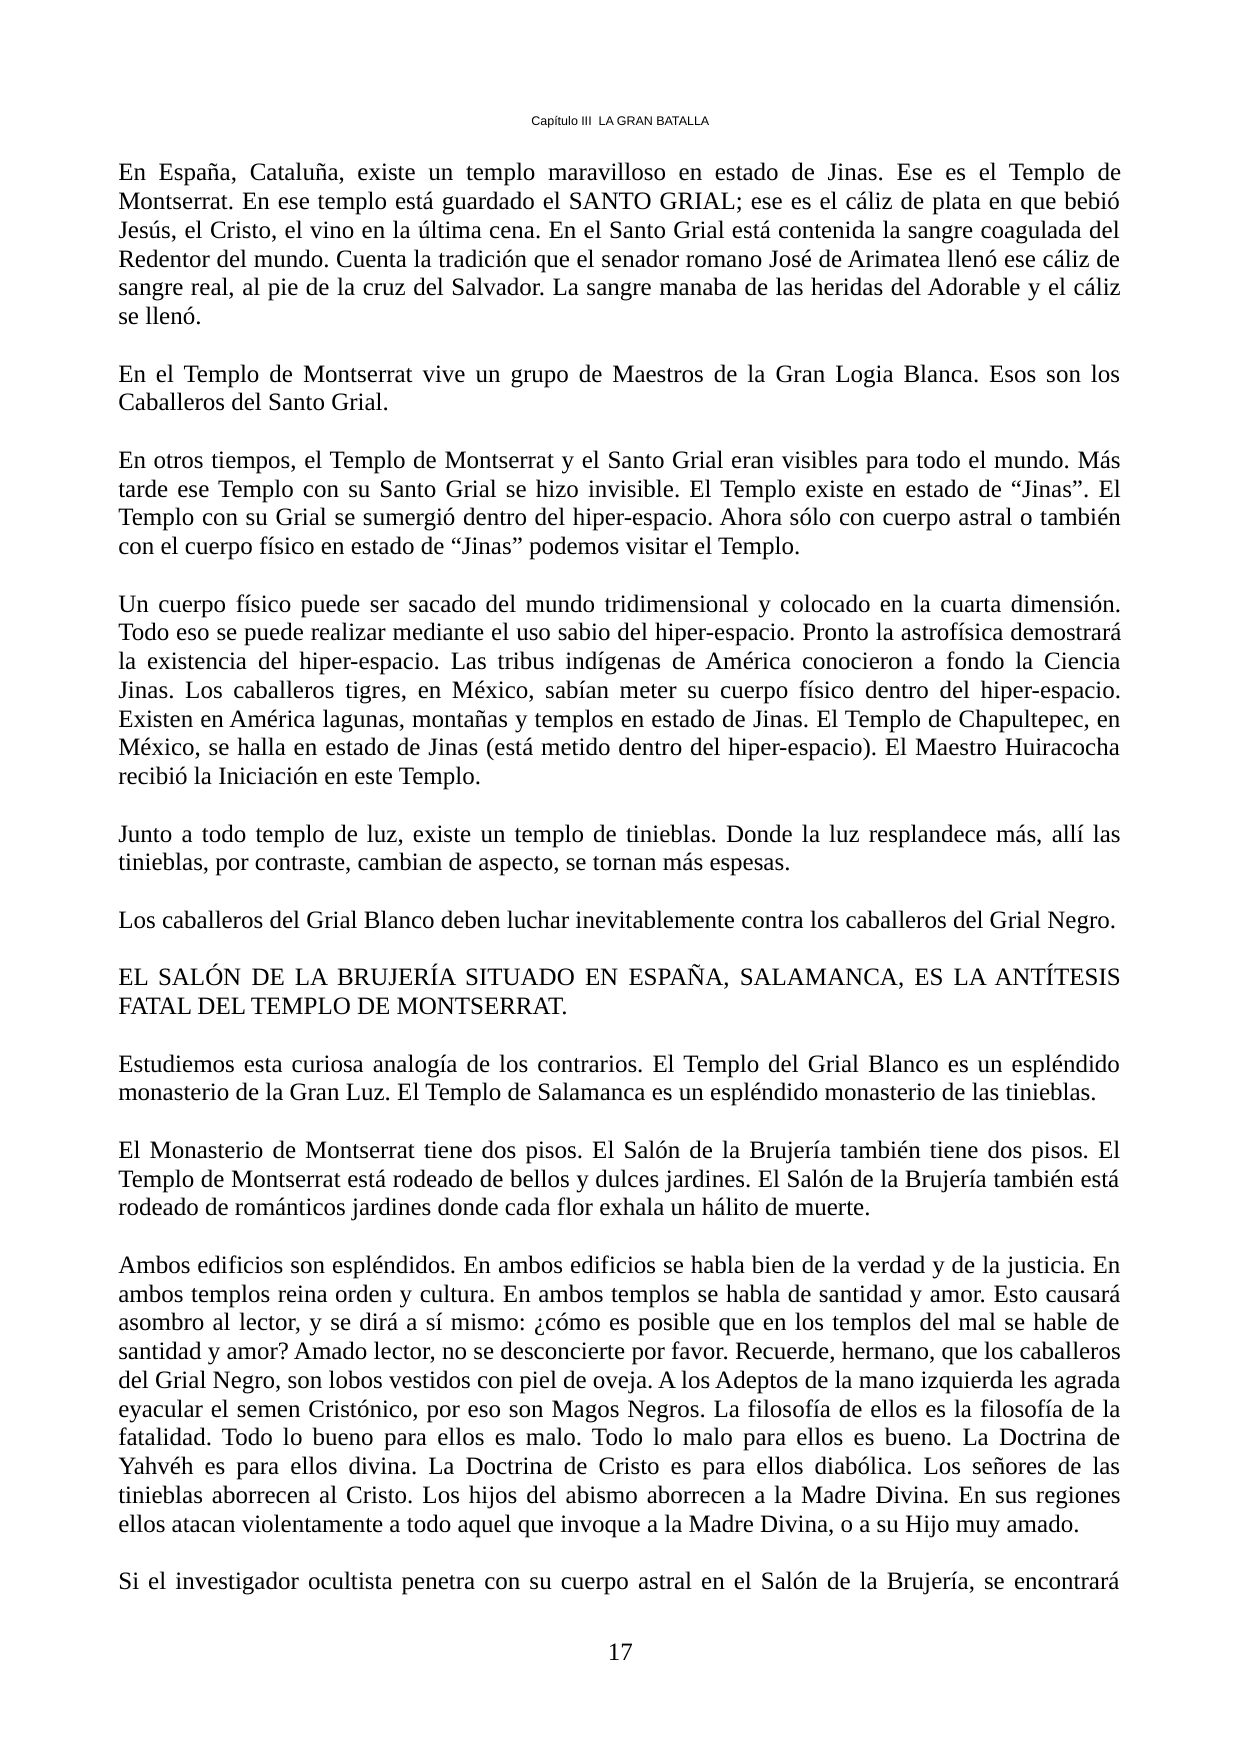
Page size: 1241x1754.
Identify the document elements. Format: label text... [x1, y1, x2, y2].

text Un cuerpo físico puede ser sacado del mundo tridimensional y colocado en la cuarta dimensión. Todo eso se puede realizar mediante el uso sabio del hiper-espacio. Pronto la astrofísica demostrará la existencia del hiper-espacio. Las tribus indígenas de América conocieron a fondo la Ciencia Jinas. Los caballeros tigres, en México, sabían meter su cuerpo físico dentro del hiper-espacio. Existen en América lagunas, montañas y templos en estado de Jinas. El Templo de Chapultepec, en México, se halla en estado de Jinas (está metido dentro del hiper-espacio). El Maestro Huiracocha recibió la Iniciación en este Templo. [118, 589, 1122, 790]
text EL SALÓN DE LA BRUJERÍA SITUADO EN ESPAÑA, SALAMANCA, ES LA ANTÍTESIS FATAL DEL TEMPLO DE MONTSERRAT. [118, 962, 1122, 1020]
text Estudiemos esta curiosa analogía de los contrarios. El Templo del Grial Blanco es un espléndido monasterio de la Gran Luz. El Templo de Salamanca es un espléndido monasterio de las tinieblas. [118, 1049, 1122, 1106]
text En España, Cataluña, existe un templo maravilloso en estado de Jinas. Ese es el Templo de Montserrat. En ese templo está guardado el SANTO GRIAL; ese es el cáliz de plata en que bebió Jesús, el Cristo, el vino en la última cena. En el Santo Grial está contenida la sangre coagulada del Redentor del mundo. Cuenta la tradición que el senador romano José de Arimatea llenó ese cáliz de sangre real, al pie de la cruz del Salvador. La sangre manaba de las heridas del Adorable y el cáliz se llenó. [118, 157, 1122, 330]
text En otros tiempos, el Templo de Montserrat y el Santo Grial eran visibles para todo el mundo. Más tarde ese Templo con su Santo Grial se hizo invisible. El Templo existe en estado de “Jinas”. El Templo con su Grial se sumergió dentro del hiper-espacio. Ahora sólo con cuerpo astral o también con el cuerpo físico en estado de “Jinas” podemos visitar el Templo. [118, 445, 1122, 560]
text Ambos edificios son espléndidos. En ambos edificios se habla bien de la verdad y de la justicia. En ambos templos reina orden y cultura. En ambos templos se habla de santidad y amor. Esto causará asombro al lector, y se dirá a sí mismo: ¿cómo es posible que en los templos del mal se hable de santidad y amor? Amado lector, no se desconcierte por favor. Recuerde, hermano, que los caballeros del Grial Negro, son lobos vestidos con piel de oveja. A los Adeptos de la mano izquierda les agrada eyacular el semen Cristónico, por eso son Magos Negros. La filosofía de ellos es la filosofía de la fatalidad. Todo lo bueno para ellos es malo. Todo lo malo para ellos es bueno. La Doctrina de Yahvéh es para ellos divina. La Doctrina de Cristo es para ellos diabólica. Los señores de las tinieblas aborrecen al Cristo. Los hijos del abismo aborrecen a la Madre Divina. En sus regiones ellos atacan violentamente a todo aquel que invoque a la Madre Divina, o a su Hijo muy amado. [118, 1250, 1122, 1537]
text Los caballeros del Grial Blanco deben luchar inevitablemente contra los caballeros del Grial Negro. [118, 905, 1122, 934]
text El Monasterio de Montserrat tiene dos pisos. El Salón de la Brujería también tiene dos pisos. El Templo de Montserrat está rodeado de bellos y dulces jardines. El Salón de la Brujería también está rodeado de románticos jardines donde cada flor exhala un hálito de muerte. [118, 1135, 1122, 1221]
text Junto a todo templo de luz, existe un templo de tinieblas. Donde la luz resplandece más, allí las tinieblas, por contraste, cambian de aspecto, se tornan más espesas. [118, 819, 1122, 876]
text Si el investigador ocultista penetra con su cuerpo astral en el Salón de la Brujería, se encontrará [118, 1566, 1122, 1595]
text En el Templo de Montserrat vive un grupo de Maestros de la Gran Logia Blanca. Esos son los Caballeros del Santo Grial. [118, 359, 1122, 416]
